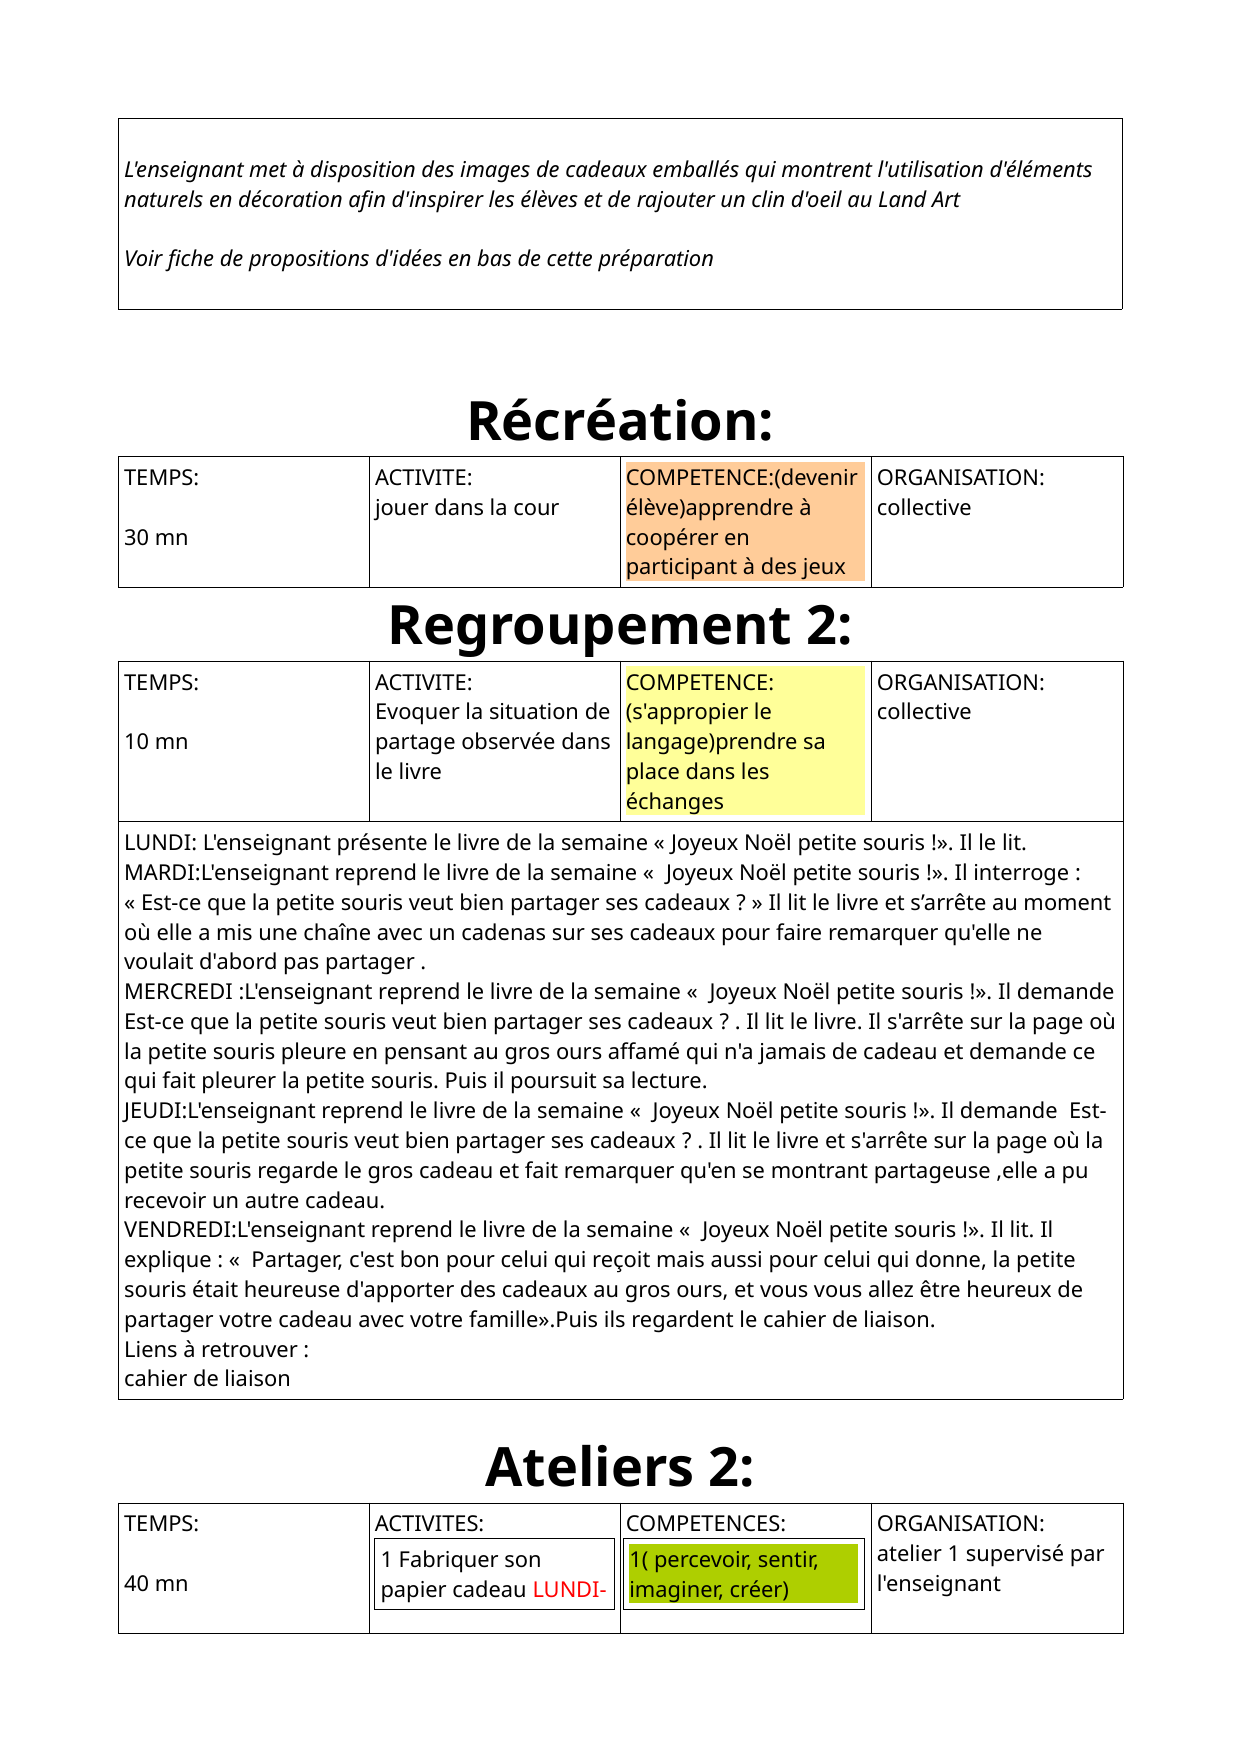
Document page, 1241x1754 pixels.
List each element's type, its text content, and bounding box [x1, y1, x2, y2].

text Ateliers 2: [118, 1429, 1122, 1502]
table_header ACTIVITE: Evoquer la situation de partage observée dans le livre [370, 662, 620, 821]
table_header ACTIVITES: [370, 1504, 620, 1633]
table_header 1 Fabriquer son papier cadeau LUNDI- [375, 1539, 614, 1609]
table_header COMPETENCE: (s'appropier le langage)prendre sa place dans les échanges [621, 662, 871, 821]
table_header COMPETENCES: [621, 1504, 871, 1633]
table_header COMPETENCE:(devenir élève)apprendre à coopérer en participant à des jeux [621, 457, 871, 587]
table_header ACTIVITE: jouer dans la cour [370, 457, 620, 587]
table_header TEMPS: 30 mn [119, 457, 369, 587]
table_header L'enseignant met à disposition des images de cadeaux emballés qui montrent l'utilisation d'éléments naturels en décoration afin d'inspirer les élèves et de rajouter un clin d'oeil au Land Art Voir fiche de propositions d'idées en bas de cette préparation [119, 119, 1122, 308]
text Récréation: [118, 382, 1122, 456]
table_header TEMPS: 40 mn [119, 1504, 369, 1633]
text Regroupement 2: [118, 588, 1122, 661]
table_header ORGANISATION: collective [872, 662, 1123, 821]
table_header ORGANISATION: atelier 1 supervisé par l'enseignant [872, 1504, 1123, 1633]
table_header TEMPS: 10 mn [119, 662, 369, 821]
table_header 1( percevoir, sentir, imaginer, créer) [624, 1539, 864, 1609]
table_header ORGANISATION: collective [872, 457, 1123, 587]
table_header LUNDI: L'enseignant présente le livre de la semaine « Joyeux Noël petite souris !». Il le lit. MARDI:L'enseignant reprend le livre de la semaine « Joyeux Noël petite souris !». Il interroge : « Est-ce que la petite souris veut bien partager ses cadeaux ? » Il lit le livre et s’arrête au moment où elle a mis une chaîne avec un cadenas sur ses cadeaux pour faire remarquer qu'elle ne voulait d'abord pas partager . MERCREDI :L'enseignant reprend le livre de la semaine « Joyeux Noël petite souris !». Il demande Est-ce que la petite souris veut bien partager ses cadeaux ? . Il lit le livre. Il s'arrête sur la page où la petite souris pleure en pensant au gros ours affamé qui n'a jamais de cadeau et demande ce qui fait pleurer la petite souris. Puis il poursuit sa lecture. JEUDI:L'enseignant reprend le livre de la semaine « Joyeux Noël petite souris !». Il demande Est-ce que la petite souris veut bien partager ses cadeaux ? . Il lit le livre et s'arrête sur la page où la petite souris regarde le gros cadeau et fait remarquer qu'en se montrant partageuse ,elle a pu recevoir un autre cadeau. VENDREDI:L'enseignant reprend le livre de la semaine « Joyeux Noël petite souris !». Il lit. Il explique : « Partager, c'est bon pour celui qui reçoit mais aussi pour celui qui donne, la petite souris était heureuse d'apporter des cadeaux au gros ours, et vous vous allez être heureux de partager votre cadeau avec votre famille».Puis ils regardent le cahier de liaison. Liens à retrouver : cahier de liaison [119, 822, 1123, 1399]
